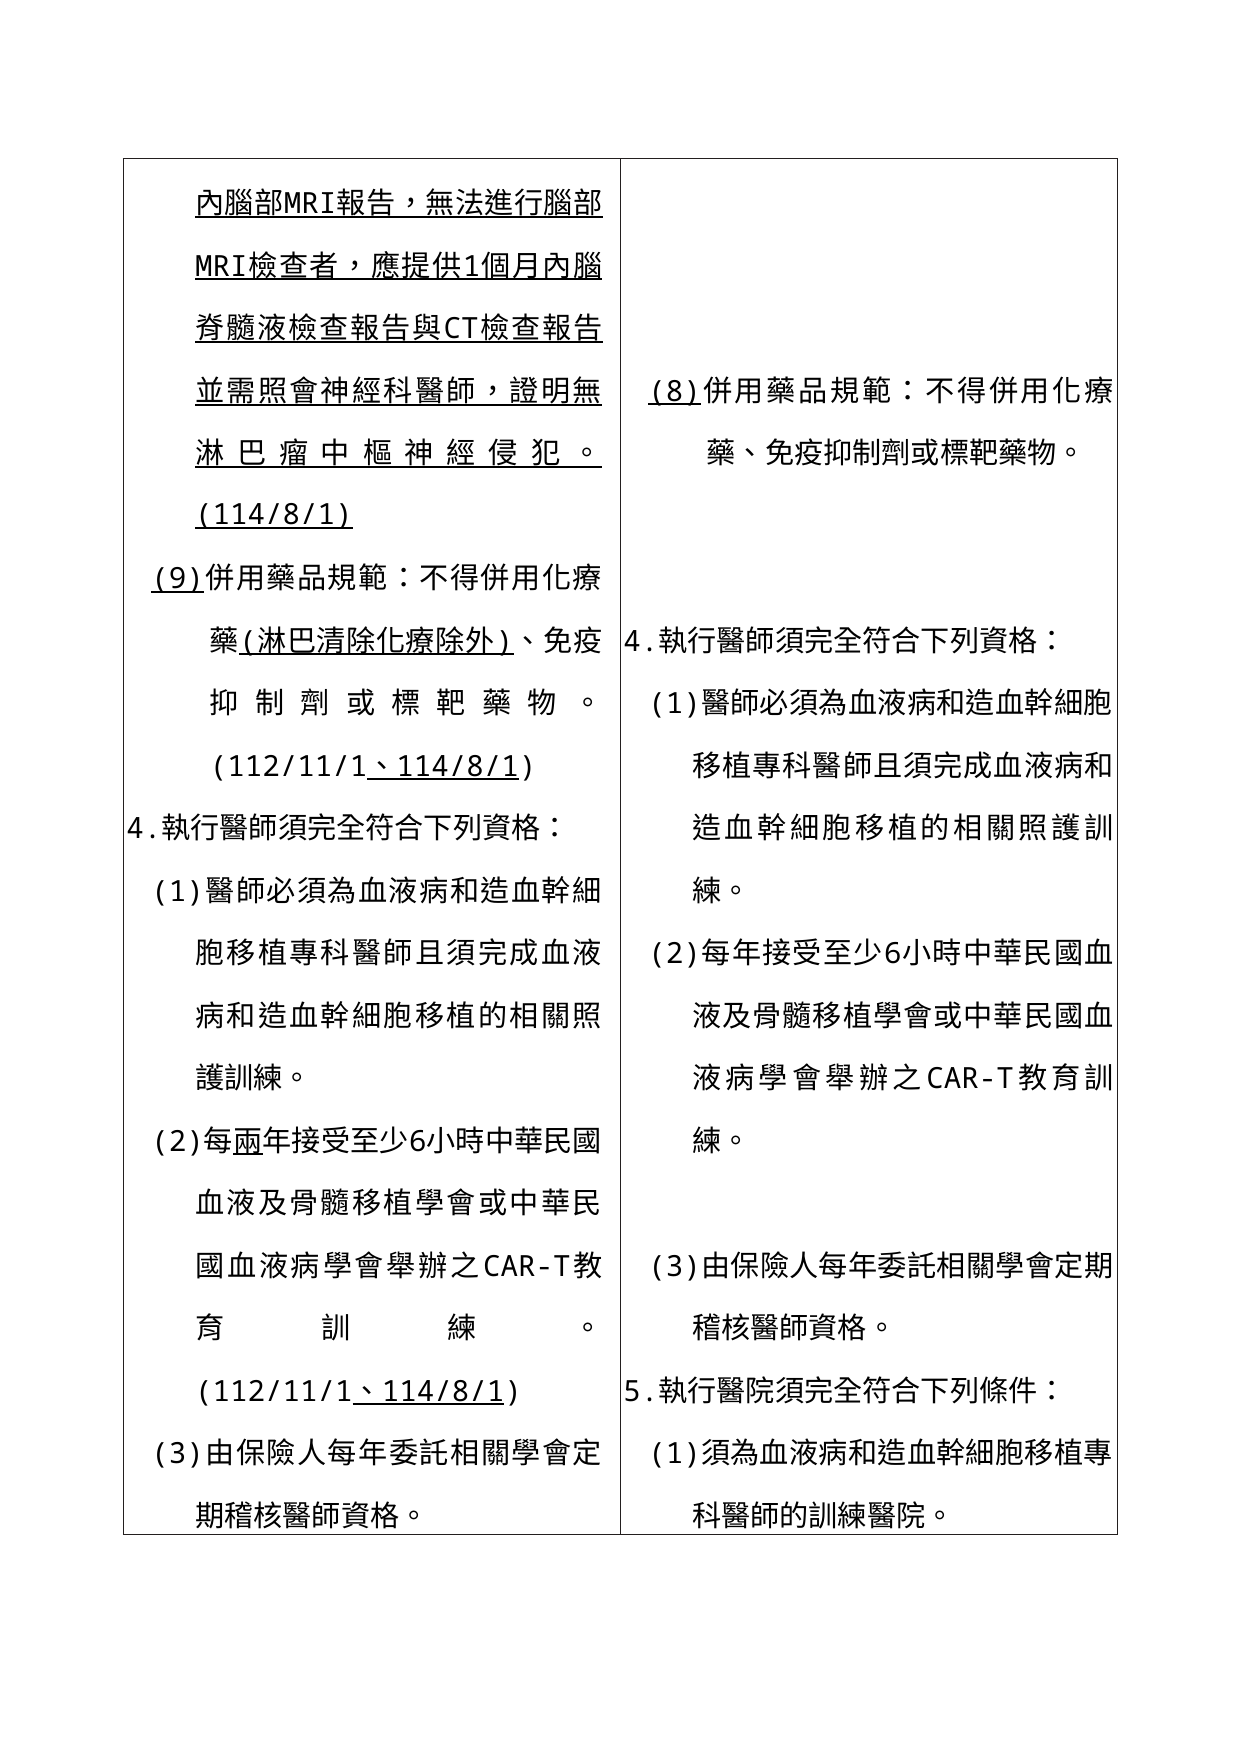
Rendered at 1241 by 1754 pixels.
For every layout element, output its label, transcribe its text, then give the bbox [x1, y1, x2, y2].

table_cell 9.103.Tisagenlecleucel(如Kymriah)：(112/11/1、114/8/1) 1.治療患有難治型、移植後復發、第二次或二次以上復發之B細胞急性淋巴性白血病（ALL），且需符合以下條件: (1)年齡25歲以下。 (2)為經過二線標準治療(包括TPOG protocol、GRAALL、Hyper-CVAD等或是造血幹細胞移植後)之復發型B細胞急性淋巴性白血病，或是需經過2位具有血液及造血幹細胞移植訓練之專科醫師確認無法進行造血幹細胞移植之難治型B細胞急性淋巴性白血病。(112/11/1、114/8/1) (3)若病人已接受過異體造血幹細胞移植後復發，則不論病人疾病狀態處於完全緩解、部分緩解或疾病惡化均可接受本藥品治療。(114/8/1) (4)病人預期壽命至少3個月以上，且完全符合以下條件:（略） 2.治療經二線或二線以上全身治療後之復發性或難治性瀰漫性大B細胞淋巴瘤（DLBCL）的成人病人。且需符合以下條件:(112/11/1、114/8/1) (1)經自體造血幹細胞移植後疾病復發或惡化（不論其後續治療處於完全緩解、部分緩解或疾病惡化）。 (2)或需經過具有骨髓移植訓練的骨髓移植專科醫師確認無法進行造血幹細胞移植者，無法進行造血幹細胞移植之定義，符合以下五個條件之一：(112/11/1、114/8/1) Ⅰ.年齡75歲以上。 Ⅱ.年齡70歲以上且HCT-CI分數在1分或以上。 Ⅲ.年齡65歲以上且HCT-CI分數在2分或以上。 Ⅳ.HCT-CI分數在4分或以上。 Ⅴ.經收集自體造血幹細胞2次後仍無法收集超過2*106 CD34+細胞/公斤。 (3)病人預期壽命至少3個月以上，且符合以下條件:（略） 3.前述1、2項均須符合下列條件： (1)需證實癌細胞仍帶有CD19。 (2)終身限給付1次療程，須於特殊專案審查通過後6個月內完成輸注。 (3)病人不得有HIV感染，曾經感染但已控制之病人亦不得接受。 (4)病人不得有active hepatitis B virus or hepatitis C virus 感染(評估和輸注CAR-T時需為viral load undetectable)。 (5)病人不得有原發性中樞神經系統淋巴瘤(Primary CNS 1ymphoma)。 (6)病人不得有活躍的次發性中樞神經系統淋巴癌侵犯。 (7)追蹤方式：依保險人公布要求之檢驗項目與頻率執行。 (8)應提供本藥品治療申請日2個月內腦部MRI報告，無法進行腦部MRI檢查者，應提供1個月內腦脊髓液檢查報告與CT檢查報告並需照會神經科醫師，證明無淋巴瘤中樞神經侵犯。(114/8/1) (9)併用藥品規範：不得併用化療藥(淋巴清除化療除外)、免疫抑制劑或標靶藥物。(112/11/1、114/8/1) 4.執行醫師須完全符合下列資格： (1)醫師必須為血液病和造血幹細胞移植專科醫師且須完成血液病和造血幹細胞移植的相關照護訓練。 (2)每兩年接受至少6小時中華民國血液及骨髓移植學會或中華民國血液病學會舉辦之CAR-T教育訓練。(112/11/1、114/8/1) (3)由保險人每年委託相關學會定期稽核醫師資格。 5.執行醫院須完全符合下列條件： (1)須為血液病和造血幹細胞移植專科醫師的訓練醫院。 (2)每年平均須進行20例以上造血幹細胞移植，以過去3年平均為準，並每年進行確認。 (3)須建立CAR-T多專科團隊，包含醫師、護理師、藥師、醫檢師、細胞蒐集專門技術人員，經團隊討論後同意治療，並須於事前審查時，檢附會議紀錄。 (4)CAR-T多專科團隊成員，包括醫師、護理師、藥師、醫檢師、細胞蒐集專門技術人員各至少一人，須每兩年接受至少6小時中華民國血液及骨髓移植學會或中華民國血液病學會舉辦之CAR-T教育訓練。(112/11/1、114/8/1) (5)醫院藥局至少需庫存10支靜脈注射tocilizumab。(112/11/1、114/8/1) (6)細胞蒐集和處理實驗室須於2029年1月1日前取得相關國際認證(AABB 或 FACT-JACIE)。 (7)由保險人每年委託相關學會定期稽核醫院符合前述條件。 6.須經專家小組特殊專案審查核准後使用，並須檢附下列文件：(略) [124, 159, 620, 1534]
table_cell (8)併用藥品規範：不得併用化療藥、免疫抑制劑或標靶藥物。 4.執行醫師須完全符合下列資格： (1)醫師必須為血液病和造血幹細胞移植專科醫師且須完成血液病和造血幹細胞移植的相關照護訓練。 (2)每年接受至少6小時中華民國血液及骨髓移植學會或中華民國血液病學會舉辦之CAR-T教育訓練。 (3)由保險人每年委託相關學會定期稽核醫師資格。 5.執行醫院須完全符合下列條件： (1)須為血液病和造血幹細胞移植專科醫師的訓練醫院。 [621, 159, 1117, 1534]
